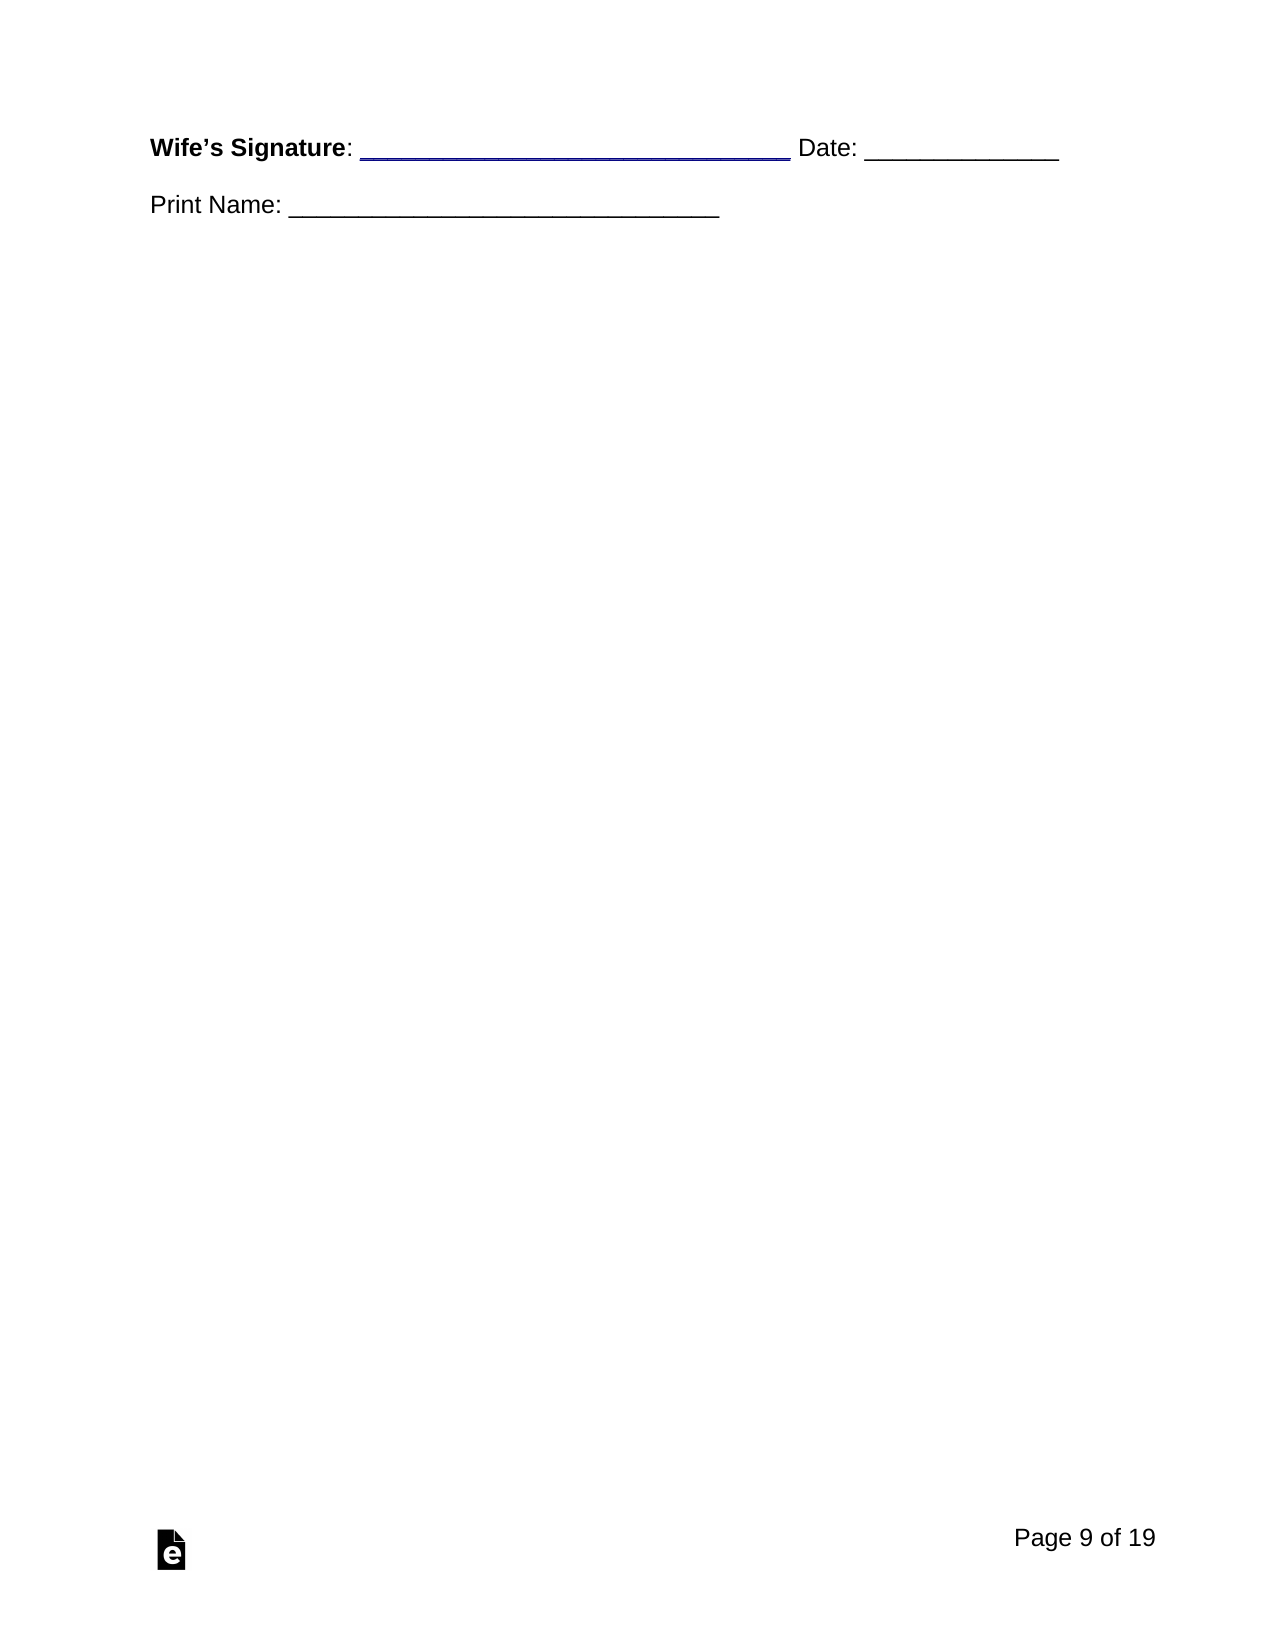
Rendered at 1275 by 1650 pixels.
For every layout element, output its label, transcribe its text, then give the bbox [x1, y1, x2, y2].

text Print Name: _______________________________ [150, 190, 1125, 219]
text Wife’s Signature: _______________________________ Date: ______________ [150, 132, 1125, 161]
